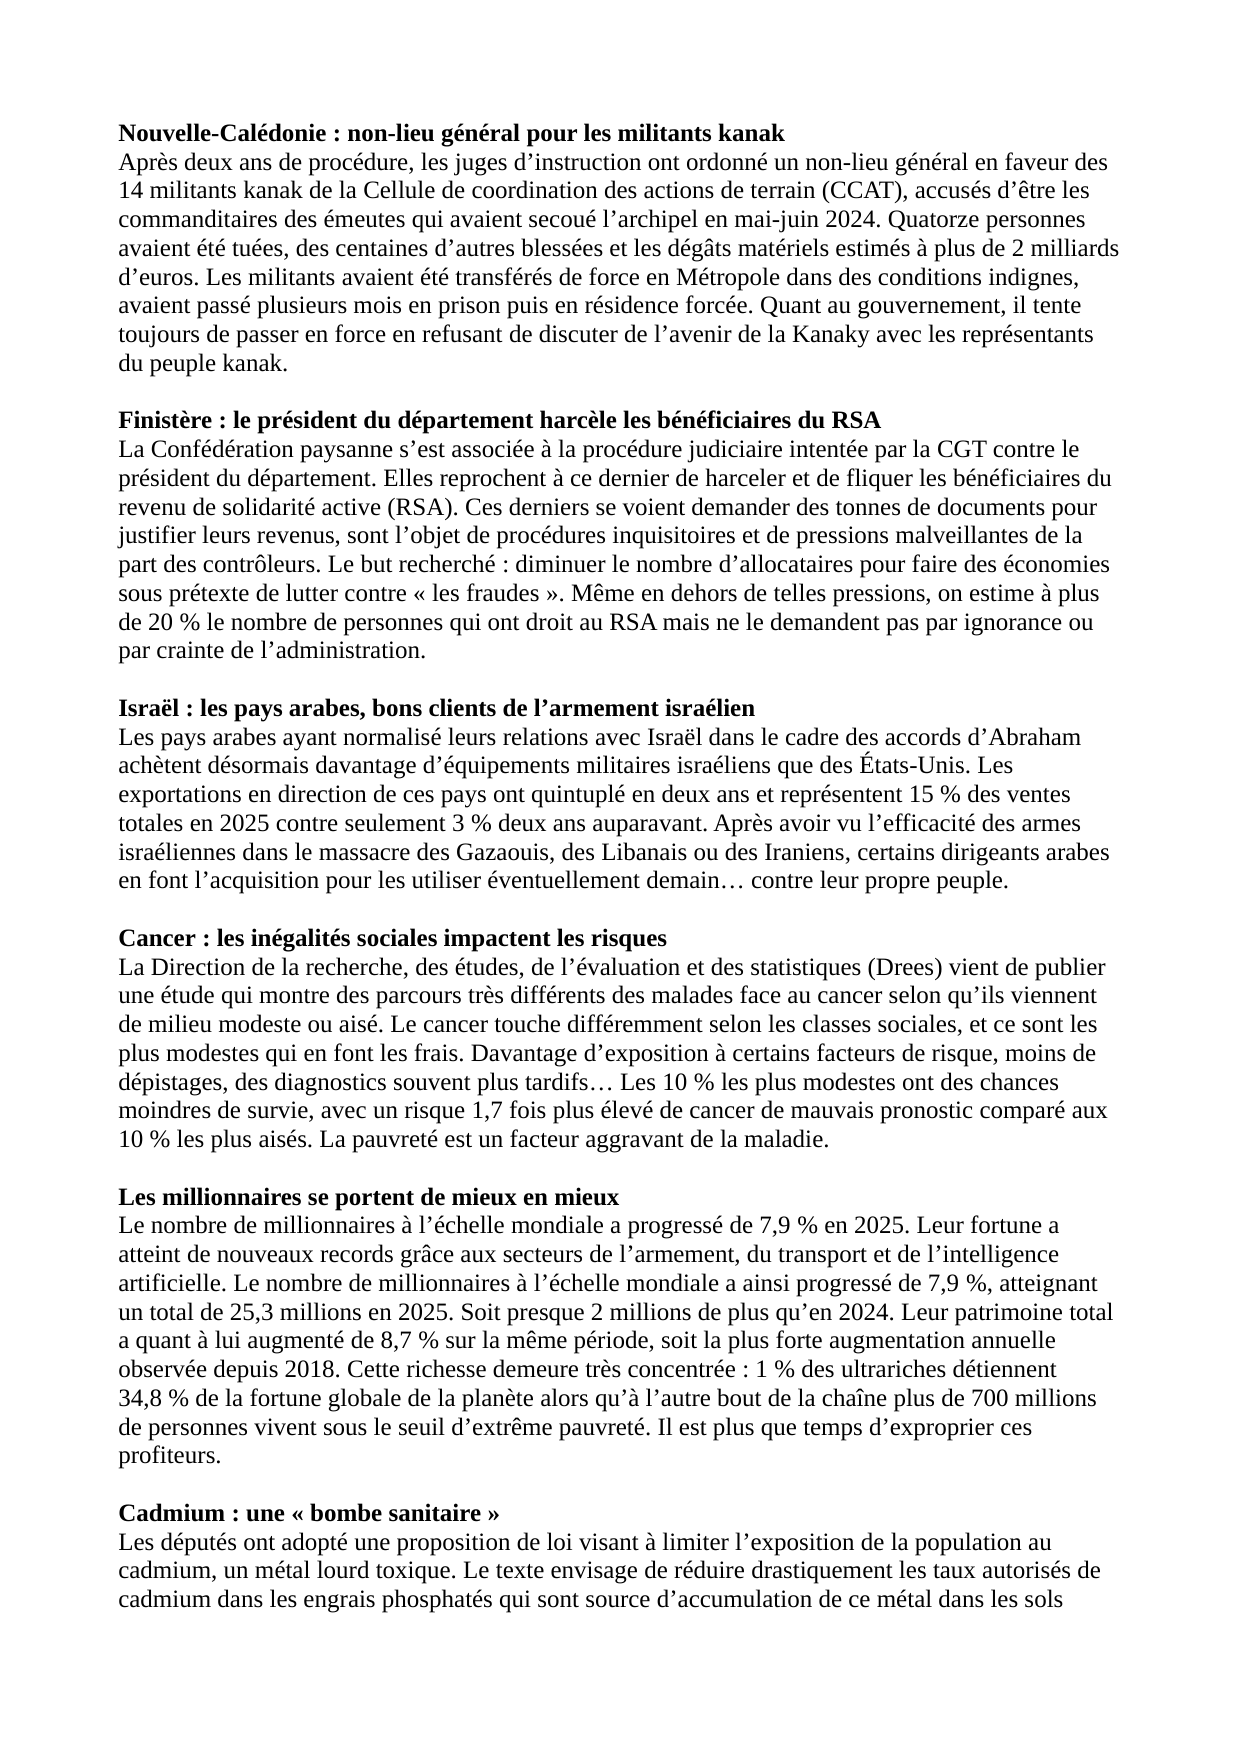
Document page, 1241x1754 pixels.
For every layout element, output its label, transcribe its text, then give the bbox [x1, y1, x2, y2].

text La Confédération paysanne s’est associée à la procédure judiciaire intentée par la CGT contre le président du département. Elles reprochent à ce dernier de harceler et de fliquer les bénéficiaires du revenu de solidarité active (RSA). Ces derniers se voient demander des tonnes de documents pour justifier leurs revenus, sont l’objet de procédures inquisitoires et de pressions malveillantes de la part des contrôleurs. Le but recherché : diminuer le nombre d’allocataires pour faire des économies sous prétexte de lutter contre « les fraudes ». Même en dehors de telles pressions, on estime à plus de 20 % le nombre de personnes qui ont droit au RSA mais ne le demandent pas par ignorance ou par crainte de l’administration. [118, 434, 1122, 664]
text Cancer : les inégalités sociales impactent les risques [118, 923, 1122, 952]
text Cadmium : une « bombe sanitaire » [118, 1498, 1122, 1527]
text Le nombre de millionnaires à l’échelle mondiale a progressé de 7,9 % en 2025. Leur fortune a atteint de nouveaux records grâce aux secteurs de l’armement, du transport et de l’intelligence artificielle. Le nombre de millionnaires à l’échelle mondiale a ainsi progressé de 7,9 %, atteignant un total de 25,3 millions en 2025. Soit presque 2 millions de plus qu’en 2024. Leur patrimoine total a quant à lui augmenté de 8,7 % sur la même période, soit la plus forte augmentation annuelle observée depuis 2018. Cette richesse demeure très concentrée : 1 % des ultrariches détiennent 34,8 % de la fortune globale de la planète alors qu’à l’autre bout de la chaîne plus de 700 millions de personnes vivent sous le seuil d’extrême pauvreté. Il est plus que temps d’exproprier ces profiteurs. [118, 1211, 1122, 1469]
text Les députés ont adopté une proposition de loi visant à limiter l’exposition de la population au cadmium, un métal lourd toxique. Le texte envisage de réduire drastiquement les taux autorisés de cadmium dans les engrais phosphatés qui sont source d’accumulation de ce métal dans les sols [118, 1527, 1122, 1613]
text Les millionnaires se portent de mieux en mieux [118, 1182, 1122, 1211]
text La Direction de la recherche, des études, de l’évaluation et des statistiques (Drees) vient de publier une étude qui montre des parcours très différents des malades face au cancer selon qu’ils viennent de milieu modeste ou aisé. Le cancer touche différemment selon les classes sociales, et ce sont les plus modestes qui en font les frais. Davantage d’exposition à certains facteurs de risque, moins de dépistages, des diagnostics souvent plus tardifs… Les 10 % les plus modestes ont des chances moindres de survie, avec un risque 1,7 fois plus élevé de cancer de mauvais pronostic comparé aux 10 % les plus aisés. La pauvreté est un facteur aggravant de la maladie. [118, 952, 1122, 1153]
text Les pays arabes ayant normalisé leurs relations avec Israël dans le cadre des accords d’Abraham achètent désormais davantage d’équipements militaires israéliens que des États-Unis. Les exportations en direction de ces pays ont quintuplé en deux ans et représentent 15 % des ventes totales en 2025 contre seulement 3 % deux ans auparavant. Après avoir vu l’efficacité des armes israéliennes dans le massacre des Gazaouis, des Libanais ou des Iraniens, certains dirigeants arabes en font l’acquisition pour les utiliser éventuellement demain… contre leur propre peuple. [118, 722, 1122, 894]
text Israël : les pays arabes, bons clients de l’armement israélien [118, 693, 1122, 722]
text Nouvelle-Calédonie : non-lieu général pour les militants kanak [118, 118, 1122, 147]
text Après deux ans de procédure, les juges d’instruction ont ordonné un non-lieu général en faveur des 14 militants kanak de la Cellule de coordination des actions de terrain (CCAT), accusés d’être les commanditaires des émeutes qui avaient secoué l’archipel en mai-juin 2024. Quatorze personnes avaient été tuées, des centaines d’autres blessées et les dégâts matériels estimés à plus de 2 milliards d’euros. Les militants avaient été transférés de force en Métropole dans des conditions indignes, avaient passé plusieurs mois en prison puis en résidence forcée. Quant au gouvernement, il tente toujours de passer en force en refusant de discuter de l’avenir de la Kanaky avec les représentants du peuple kanak. [118, 147, 1122, 377]
text Finistère : le président du département harcèle les bénéficiaires du RSA [118, 406, 1122, 434]
